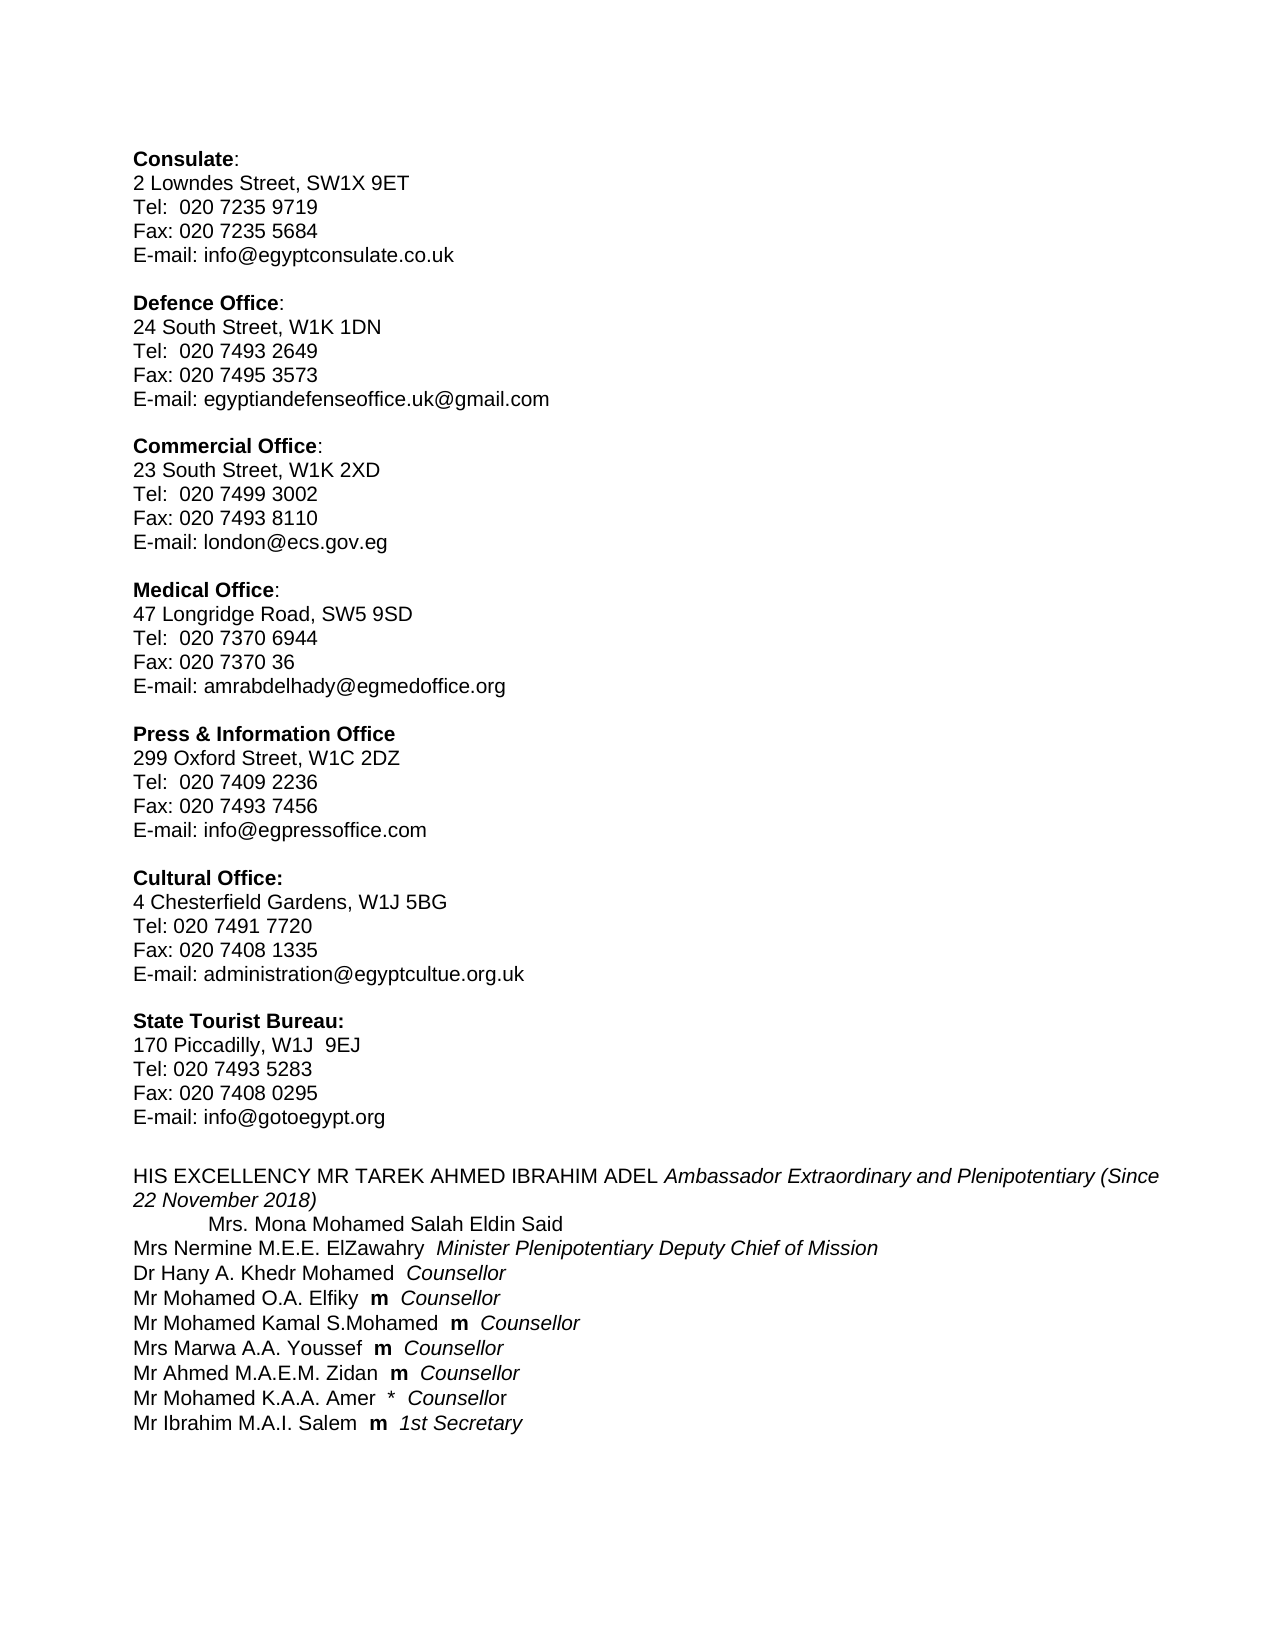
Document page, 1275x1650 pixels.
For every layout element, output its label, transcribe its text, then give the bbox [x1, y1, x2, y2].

text Mr Ahmed M.A.E.M. Zidan m Counsellor [133, 1360, 1275, 1385]
text E-mail: info@egyptconsulate.co.uk [133, 243, 1275, 267]
subtitle Consulate: [133, 147, 1181, 171]
text Fax: 020 7408 1335 [133, 937, 1275, 961]
text Fax: 020 7495 3573 [133, 362, 1275, 386]
text Mr Mohamed O.A. Elfiky m Counsellor [133, 1285, 1275, 1310]
text Fax: 020 7235 5684 [133, 219, 1275, 243]
text Press & Information Office [133, 722, 1275, 746]
text 24 South Street, W1K 1DN [133, 314, 1275, 338]
text Fax: 020 7493 7456 [133, 794, 1275, 818]
text E-mail: amrabdelhady@egmedoffice.org [88, 674, 1181, 698]
text Mrs Marwa A.A. Youssef m Counsellor [133, 1335, 1275, 1360]
text Mr Mohamed Kamal S.Mohamed m Counsellor [133, 1310, 1275, 1335]
text Mr Ibrahim M.A.I. Salem m 1st Secretary [133, 1410, 1275, 1435]
text Mr Mohamed K.A.A. Amer * Counsellor [133, 1385, 1275, 1410]
text Mrs Nermine M.E.E. ElZawahry Minister Plenipotentiary Deputy Chief of Mission [133, 1235, 1275, 1260]
subtitle HIS EXCELLENCY MR TAREK AHMED IBRAHIM ADEL Ambassador Extraordinary and Plenipotentiary (Since 22 November 2018) [133, 1163, 1181, 1211]
text E-mail: info@gotoegypt.org [133, 1105, 1275, 1129]
text 170 Piccadilly, W1J 9EJ [133, 1033, 1275, 1057]
text Tel: 020 7499 3002 [133, 482, 1275, 506]
text Mrs. Mona Mohamed Salah Eldin Said [133, 1211, 1181, 1235]
text Fax: 020 7370 36 [133, 650, 1275, 674]
text Fax: 020 7408 0295 [133, 1081, 1275, 1105]
subtitle Tel: 020 7235 9719 [133, 195, 1275, 219]
text Commercial Office: [133, 434, 1275, 458]
text Tel: 020 7493 2649 [133, 338, 1275, 362]
text 299 Oxford Street, W1C 2DZ [133, 746, 1275, 770]
subtitle 2 Lowndes Street, SW1X 9ET [133, 171, 1181, 195]
text Tel: 020 7493 5283 [133, 1057, 1275, 1081]
text E-mail: london@ecs.gov.eg [133, 530, 1275, 554]
text Dr Hany A. Khedr Mohamed Counsellor [133, 1260, 1275, 1285]
text 47 Longridge Road, SW5 9SD [133, 602, 1275, 626]
text Medical Office: [133, 578, 1275, 602]
text E-mail: egyptiandefenseoffice.uk@gmail.com [133, 386, 1275, 410]
text 23 South Street, W1K 2XD [133, 458, 1275, 482]
text Defence Office: [133, 291, 1275, 314]
text Cultural Office: [133, 866, 1275, 889]
text E-mail: info@egpressoffice.com [133, 818, 1275, 842]
text Tel: 020 7409 2236 [133, 770, 1275, 794]
text Tel: 020 7491 7720 [133, 913, 1275, 937]
text Fax: 020 7493 8110 [133, 506, 1275, 530]
text E-mail: administration@egyptcultue.org.uk [133, 961, 1275, 985]
text Tel: 020 7370 6944 [133, 626, 1275, 650]
text 4 Chesterfield Gardens, W1J 5BG [133, 889, 1275, 913]
text State Tourist Bureau: [133, 1009, 1275, 1033]
